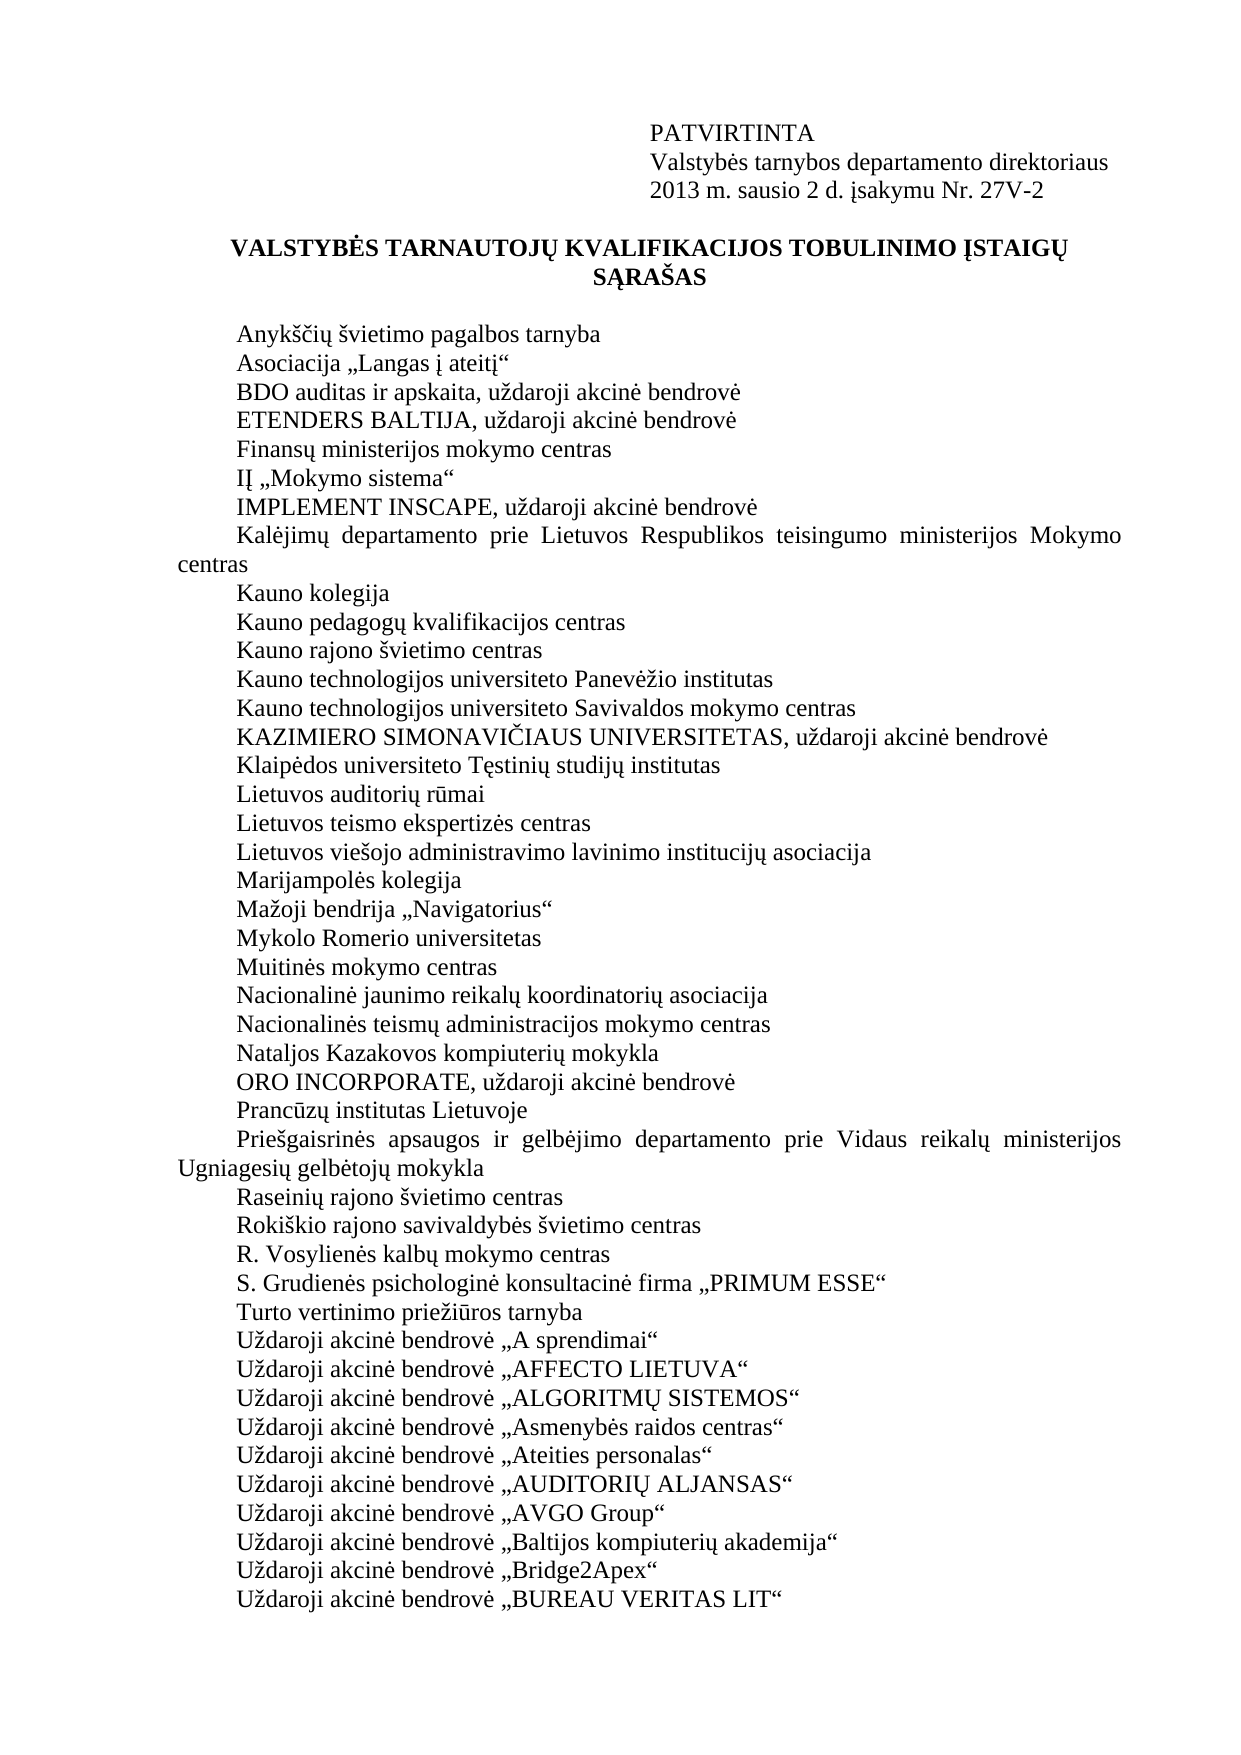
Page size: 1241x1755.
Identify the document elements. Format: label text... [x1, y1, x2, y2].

text Raseinių rajono švietimo centras [177, 1182, 1122, 1211]
text Mykolo Romerio universitetas [177, 923, 1122, 952]
text Uždaroji akcinė bendrovė „Ateities personalas“ [177, 1441, 1122, 1469]
text Nacionalinė jaunimo reikalų koordinatorių asociacija [177, 981, 1122, 1009]
text Kauno technologijos universiteto Panevėžio institutas [177, 664, 1122, 693]
text R. Vosylienės kalbų mokymo centras [177, 1239, 1122, 1268]
text Turto vertinimo priežiūros tarnyba [177, 1297, 1122, 1326]
text Nataljos Kazakovos kompiuterių mokykla [177, 1038, 1122, 1067]
text Kalėjimų departamento prie Lietuvos Respublikos teisingumo ministerijos Mokymo centras [177, 521, 1122, 578]
text Kauno pedagogų kvalifikacijos centras [177, 607, 1122, 636]
text PATVIRTINTA [649, 118, 1122, 147]
text Uždaroji akcinė bendrovė „AFFECTO LIETUVA“ [177, 1354, 1122, 1383]
text Prancūzų institutas Lietuvoje [177, 1096, 1122, 1124]
text ORO INCORPORATE, uždaroji akcinė bendrovė [177, 1067, 1122, 1096]
text BDO auditas ir apskaita, uždaroji akcinė bendrovė [177, 377, 1122, 406]
text Muitinės mokymo centras [177, 952, 1122, 981]
text S. Grudienės psichologinė konsultacinė firma „PRIMUM ESSE“ [177, 1268, 1122, 1297]
text Nacionalinės teismų administracijos mokymo centras [177, 1009, 1122, 1038]
text IĮ „Mokymo sistema“ [177, 463, 1122, 492]
text Finansų ministerijos mokymo centras [177, 434, 1122, 463]
text Priešgaisrinės apsaugos ir gelbėjimo departamento prie Vidaus reikalų ministerijos Ugniagesių gelbėtojų mokykla [177, 1124, 1122, 1182]
text Rokiškio rajono savivaldybės švietimo centras [177, 1211, 1122, 1239]
text ETENDERS BALTIJA, uždaroji akcinė bendrovė [177, 406, 1122, 434]
text Kauno kolegija [177, 578, 1122, 607]
text Anykščių švietimo pagalbos tarnyba [177, 319, 1122, 348]
text Asociacija „Langas į ateitį“ [177, 348, 1122, 377]
text Uždaroji akcinė bendrovė „A sprendimai“ [177, 1326, 1122, 1354]
text Uždaroji akcinė bendrovė „ALGORITMŲ SISTEMOS“ [177, 1383, 1122, 1412]
text Uždaroji akcinė bendrovė „BUREAU VERITAS LIT“ [177, 1584, 1122, 1613]
text Lietuvos viešojo administravimo lavinimo institucijų asociacija [177, 837, 1122, 866]
text Valstybės tarnybos departamento direktoriaus 2013 m. sausio 2 d. įsakymu Nr. 27V-2 [649, 147, 1122, 204]
text Lietuvos teismo ekspertizės centras [177, 808, 1122, 837]
text Kauno rajono švietimo centras [177, 636, 1122, 664]
text Lietuvos auditorių rūmai [177, 779, 1122, 808]
text Klaipėdos universiteto Tęstinių studijų institutas [177, 751, 1122, 779]
text IMPLEMENT INSCAPE, uždaroji akcinė bendrovė [177, 492, 1122, 521]
text VALSTYBĖS TARNAUTOJŲ KVALIFIKACIJOS TOBULINIMO ĮSTAIGŲ SĄRAŠAS [177, 233, 1122, 291]
text Uždaroji akcinė bendrovė „AVGO Group“ [177, 1498, 1122, 1527]
text Marijampolės kolegija [177, 866, 1122, 894]
text Mažoji bendrija „Navigatorius“ [177, 894, 1122, 923]
text Uždaroji akcinė bendrovė „Asmenybės raidos centras“ [177, 1412, 1122, 1441]
text Uždaroji akcinė bendrovė „Bridge2Apex“ [177, 1556, 1122, 1584]
text Kauno technologijos universiteto Savivaldos mokymo centras [177, 693, 1122, 722]
text Uždaroji akcinė bendrovė „Baltijos kompiuterių akademija“ [177, 1527, 1122, 1556]
text Uždaroji akcinė bendrovė „AUDITORIŲ ALJANSAS“ [177, 1469, 1122, 1498]
text KAZIMIERO SIMONAVIČIAUS UNIVERSITETAS, uždaroji akcinė bendrovė [177, 722, 1122, 751]
